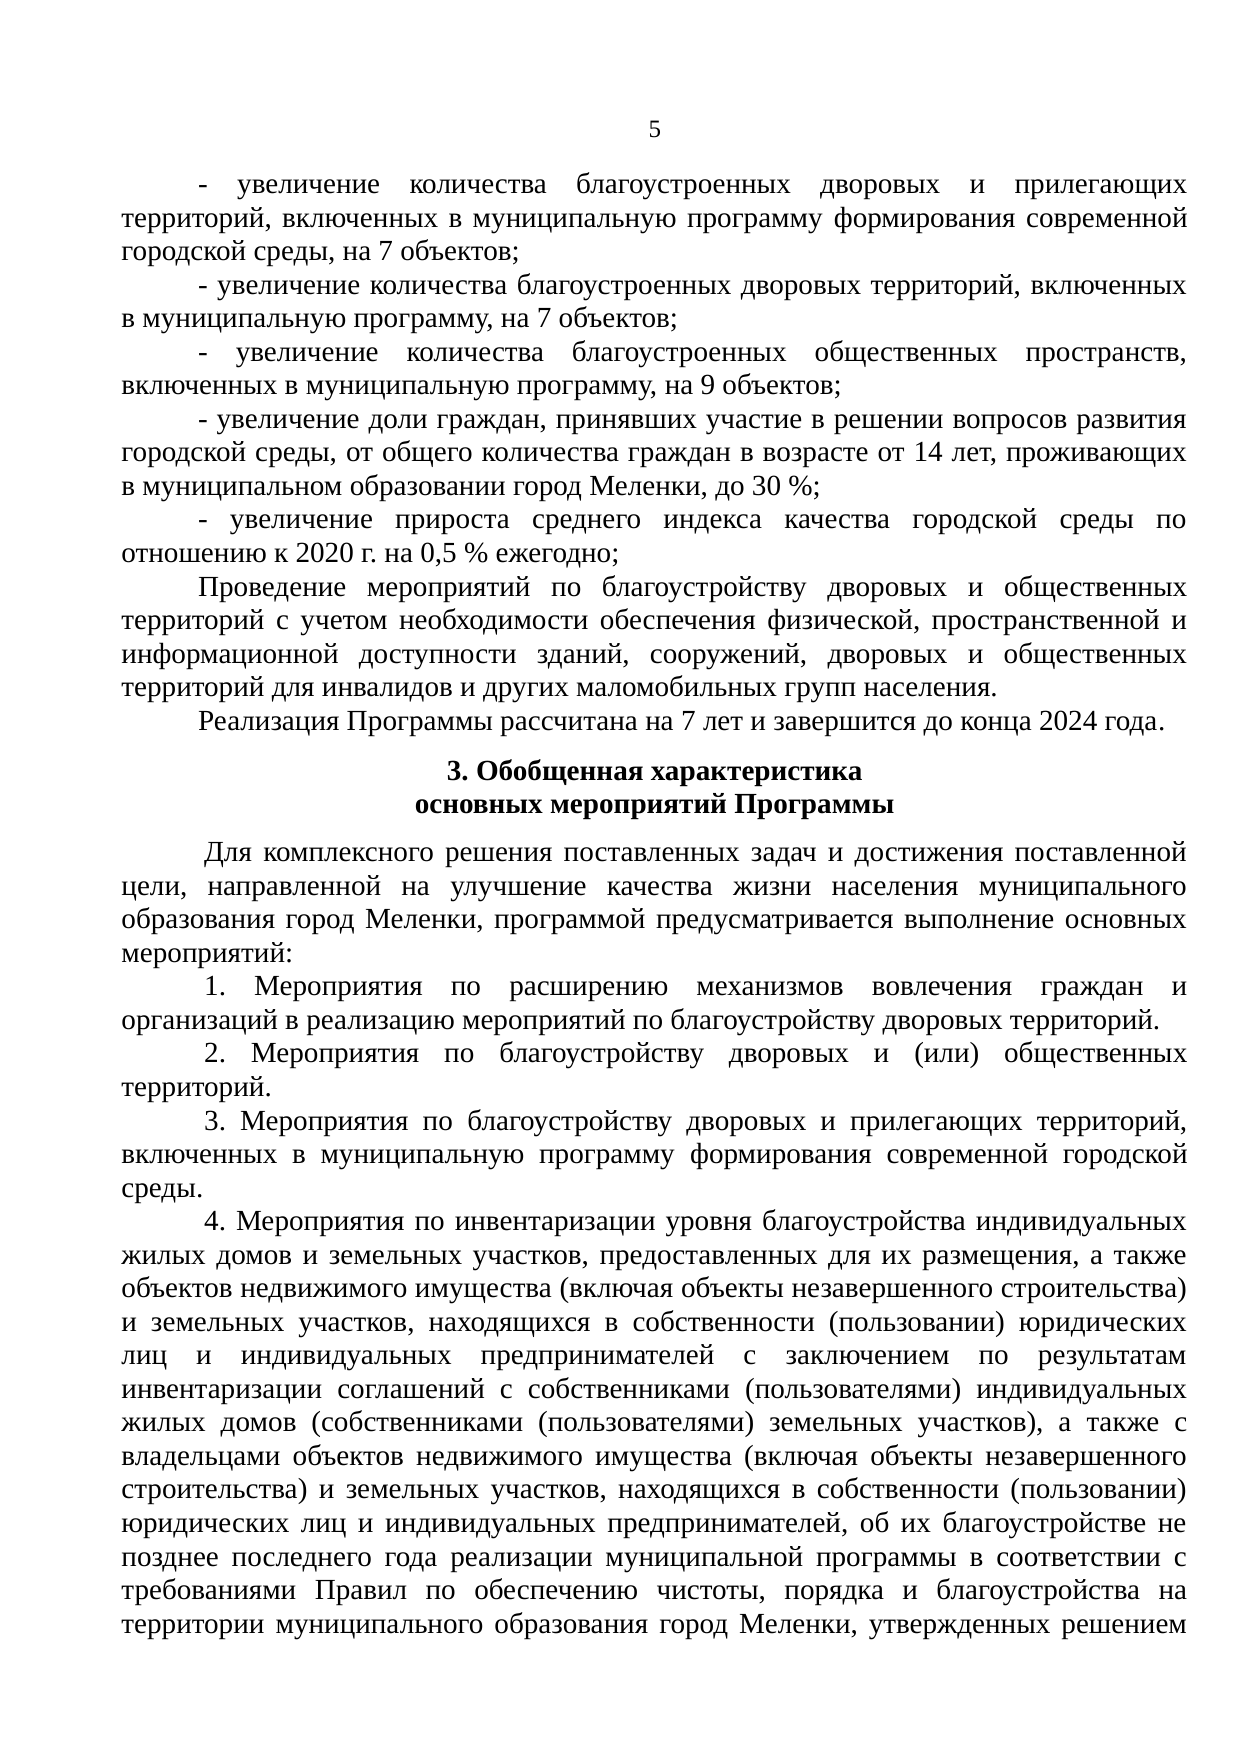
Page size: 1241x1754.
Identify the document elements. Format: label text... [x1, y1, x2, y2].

text 3. Мероприятия по благоустройству дворовых и прилегающих территорий, включенных в муниципальную программу формирования современной городской среды. [121, 1103, 1188, 1203]
text - увеличение доли граждан, принявших участие в решении вопросов развития городской среды, от общего количества граждан в возрасте от 14 лет, проживающих в муниципальном образовании город Меленки, до 30 %; [121, 401, 1188, 502]
text - увеличение количества благоустроенных дворовых территорий, включенных в муниципальную программу, на 7 объектов; [121, 267, 1188, 334]
text Реализация Программы рассчитана на 7 лет и завершится до конца 2024 года. [121, 703, 1188, 736]
text - увеличение прироста среднего индекса качества городской среды по отношению к 2020 г. на 0,5 % ежегодно; [121, 502, 1188, 569]
text - увеличение количества благоустроенных общественных пространств, включенных в муниципальную программу, на 9 объектов; [121, 334, 1188, 401]
text - увеличение количества благоустроенных дворовых и прилегающих территорий, включенных в муниципальную программу формирования современной городской среды, на 7 объектов; [121, 166, 1188, 267]
text Проведение мероприятий по благоустройству дворовых и общественных территорий с учетом необходимости обеспечения физической, пространственной и информационной доступности зданий, сооружений, дворовых и общественных территорий для инвалидов и других маломобильных групп населения. [121, 569, 1188, 703]
text 1. Мероприятия по расширению механизмов вовлечения граждан и организаций в реализацию мероприятий по благоустройству дворовых территорий. [121, 968, 1188, 1036]
text 2. Мероприятия по благоустройству дворовых и (или) общественных территорий. [121, 1036, 1188, 1103]
text Для комплексного решения поставленных задач и достижения поставленной цели, направленной на улучшение качества жизни населения муниципального образования город Меленки, программой предусматривается выполнение основных мероприятий: [121, 834, 1188, 968]
text 4. Мероприятия по инвентаризации уровня благоустройства индивидуальных жилых домов и земельных участков, предоставленных для их размещения, а также объектов недвижимого имущества (включая объекты незавершенного строительства) и земельных участков, находящихся в собственности (пользовании) юридических лиц и индивидуальных предпринимателей с заключением по результатам инвентаризации соглашений с собственниками (пользователями) индивидуальных жилых домов (собственниками (пользователями) земельных участков), а также с владельцами объектов недвижимого имущества (включая объекты незавершенного строительства) и земельных участков, находящихся в собственности (пользовании) юридических лиц и индивидуальных предпринимателей, об их благоустройстве не позднее последнего года реализации муниципальной программы в соответствии с требованиями Правил по обеспечению чистоты, порядка и благоустройства на территории муниципального образования город Меленки, утвержденных решением [121, 1203, 1188, 1639]
text 3. Обобщенная характеристика [121, 753, 1188, 786]
text основных мероприятий Программы [121, 786, 1188, 820]
